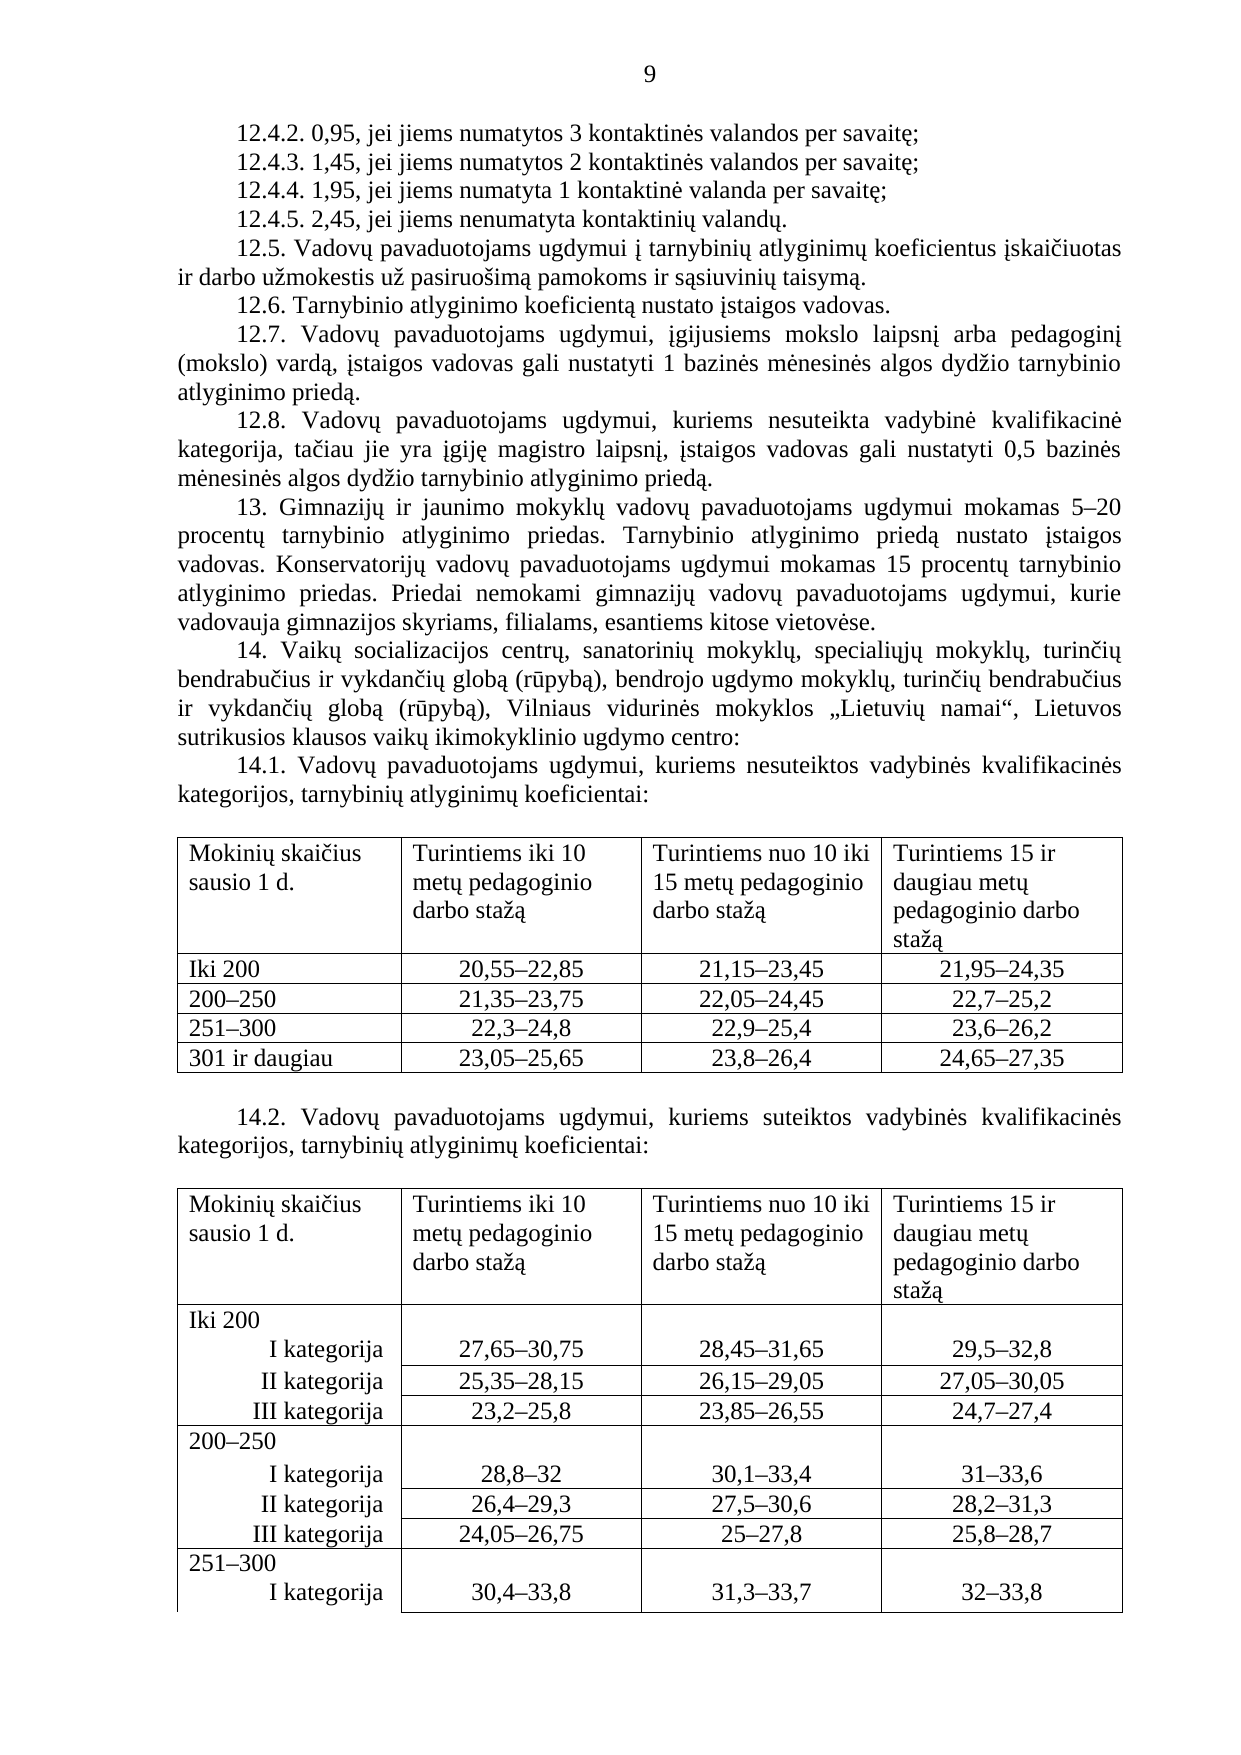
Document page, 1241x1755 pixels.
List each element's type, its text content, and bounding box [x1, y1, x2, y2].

table_cell 21,35–23,75 [402, 984, 641, 1012]
table_cell 20,55–22,85 [402, 954, 641, 983]
table_cell 30,1–33,4 [642, 1459, 881, 1488]
table_cell 24,05–26,75 [402, 1519, 641, 1547]
table_cell 26,4–29,3 [402, 1489, 641, 1518]
table_cell 29,5–32,8 [882, 1334, 1122, 1365]
table_cell 22,9–25,4 [642, 1014, 881, 1042]
table_cell 28,8–32 [402, 1459, 641, 1488]
table_header Turintiems iki 10 metų pedagoginio darbo stažą [402, 1189, 641, 1304]
table_cell [642, 1549, 881, 1577]
table_cell 28,2–31,3 [882, 1489, 1122, 1518]
table_cell 23,6–26,2 [882, 1014, 1122, 1042]
table_cell Iki 200 [178, 954, 401, 983]
text 13. Gimnazijų ir jaunimo mokyklų vadovų pavaduotojams ugdymui mokamas 5–20 procentų tarnybinio atlyginimo priedas. Tarnybinio atlyginimo priedą nustato įstaigos vadovas. Konservatorijų vadovų pavaduotojams ugdymui mokamas 15 procentų tarnybinio atlyginimo priedas. Priedai nemokami gimnazijų vadovų pavaduotojams ugdymui, kurie vadovauja gimnazijos skyriams, filialams, esantiems kitose vietovėse. [177, 492, 1122, 636]
table_cell III kategorija [178, 1395, 401, 1425]
table_header Turintiems nuo 10 iki 15 metų pedagoginio darbo stažą [642, 1189, 881, 1304]
table_cell I kategorija [178, 1577, 401, 1612]
table_cell 200–250 [178, 1426, 401, 1459]
table_cell 25,8–28,7 [882, 1519, 1122, 1547]
table_cell 251–300 [178, 1549, 401, 1577]
text 12.6. Tarnybinio atlyginimo koeficientą nustato įstaigos vadovas. [177, 291, 1122, 319]
table_header Mokinių skaičius sausio 1 d. [178, 1189, 401, 1304]
table_cell 23,2–25,8 [402, 1396, 641, 1425]
table_cell 28,45–31,65 [642, 1334, 881, 1365]
text 12.8. Vadovų pavaduotojams ugdymui, kuriems nesuteikta vadybinė kvalifikacinė kategorija, tačiau jie yra įgiję magistro laipsnį, įstaigos vadovas gali nustatyti 0,5 bazinės mėnesinės algos dydžio tarnybinio atlyginimo priedą. [177, 406, 1122, 492]
table_cell 26,15–29,05 [642, 1366, 881, 1395]
table_cell [642, 1426, 881, 1459]
table_cell [402, 1305, 641, 1334]
text 12.4.4. 1,95, jei jiems numatyta 1 kontaktinė valanda per savaitę; [177, 176, 1122, 204]
table_cell 25,35–28,15 [402, 1366, 641, 1395]
table_cell Iki 200 [178, 1305, 401, 1334]
table_cell 200–250 [178, 984, 401, 1012]
table_cell [882, 1305, 1122, 1334]
text 14.2. Vadovų pavaduotojams ugdymui, kuriems suteiktos vadybinės kvalifikacinės kategorijos, tarnybinių atlyginimų koeficientai: [177, 1102, 1122, 1159]
table_header Turintiems iki 10 metų pedagoginio darbo stažą [402, 838, 641, 953]
table_header Turintiems nuo 10 iki 15 metų pedagoginio darbo stažą [642, 838, 881, 953]
table_cell 32–33,8 [882, 1577, 1122, 1612]
table_cell III kategorija [178, 1518, 401, 1547]
table_cell 23,8–26,4 [642, 1043, 881, 1072]
table_cell II kategorija [178, 1365, 401, 1395]
table_cell 27,5–30,6 [642, 1489, 881, 1518]
table_cell [402, 1549, 641, 1577]
table_cell [402, 1426, 641, 1459]
table_cell 22,3–24,8 [402, 1014, 641, 1042]
table_cell 24,65–27,35 [882, 1043, 1122, 1072]
text 12.4.5. 2,45, jei jiems nenumatyta kontaktinių valandų. [177, 204, 1122, 233]
text 12.5. Vadovų pavaduotojams ugdymui į tarnybinių atlyginimų koeficientus įskaičiuotas ir darbo užmokestis už pasiruošimą pamokoms ir sąsiuvinių taisymą. [177, 233, 1122, 291]
text 14.1. Vadovų pavaduotojams ugdymui, kuriems nesuteiktos vadybinės kvalifikacinės kategorijos, tarnybinių atlyginimų koeficientai: [177, 751, 1122, 808]
table_cell [882, 1549, 1122, 1577]
text 12.4.2. 0,95, jei jiems numatytos 3 kontaktinės valandos per savaitę; [177, 118, 1122, 147]
table_cell I kategorija [178, 1459, 401, 1488]
text 12.7. Vadovų pavaduotojams ugdymui, įgijusiems mokslo laipsnį arba pedagoginį (mokslo) vardą, įstaigos vadovas gali nustatyti 1 bazinės mėnesinės algos dydžio tarnybinio atlyginimo priedą. [177, 319, 1122, 406]
table_header Turintiems 15 ir daugiau metų pedagoginio darbo stažą [882, 838, 1122, 953]
table_cell 30,4–33,8 [402, 1577, 641, 1612]
table_cell 27,65–30,75 [402, 1334, 641, 1365]
table_cell 25–27,8 [642, 1519, 881, 1547]
table_cell 21,15–23,45 [642, 954, 881, 983]
table_header Mokinių skaičius sausio 1 d. [178, 838, 401, 953]
table_cell 22,7–25,2 [882, 984, 1122, 1012]
table_cell 23,05–25,65 [402, 1043, 641, 1072]
table_cell 31,3–33,7 [642, 1577, 881, 1612]
table_cell 27,05–30,05 [882, 1366, 1122, 1395]
text 12.4.3. 1,45, jei jiems numatytos 2 kontaktinės valandos per savaitę; [177, 147, 1122, 176]
text 14. Vaikų socializacijos centrų, sanatorinių mokyklų, specialiųjų mokyklų, turinčių bendrabučius ir vykdančių globą (rūpybą), bendrojo ugdymo mokyklų, turinčių bendrabučius ir vykdančių globą (rūpybą), Vilniaus vidurinės mokyklos „Lietuvių namai“, Lietuvos sutrikusios klausos vaikų ikimokyklinio ugdymo centro: [177, 636, 1122, 751]
table_cell 24,7–27,4 [882, 1396, 1122, 1425]
table_cell II kategorija [178, 1488, 401, 1518]
table_cell 301 ir daugiau [178, 1043, 401, 1072]
table_cell 21,95–24,35 [882, 954, 1122, 983]
table_cell [642, 1305, 881, 1334]
table_cell 251–300 [178, 1014, 401, 1042]
table_cell 31–33,6 [882, 1459, 1122, 1488]
table_header Turintiems 15 ir daugiau metų pedagoginio darbo stažą [882, 1189, 1122, 1304]
table_cell I kategorija [178, 1334, 401, 1365]
table_cell 22,05–24,45 [642, 984, 881, 1012]
table_cell [882, 1426, 1122, 1459]
table_cell 23,85–26,55 [642, 1396, 881, 1425]
